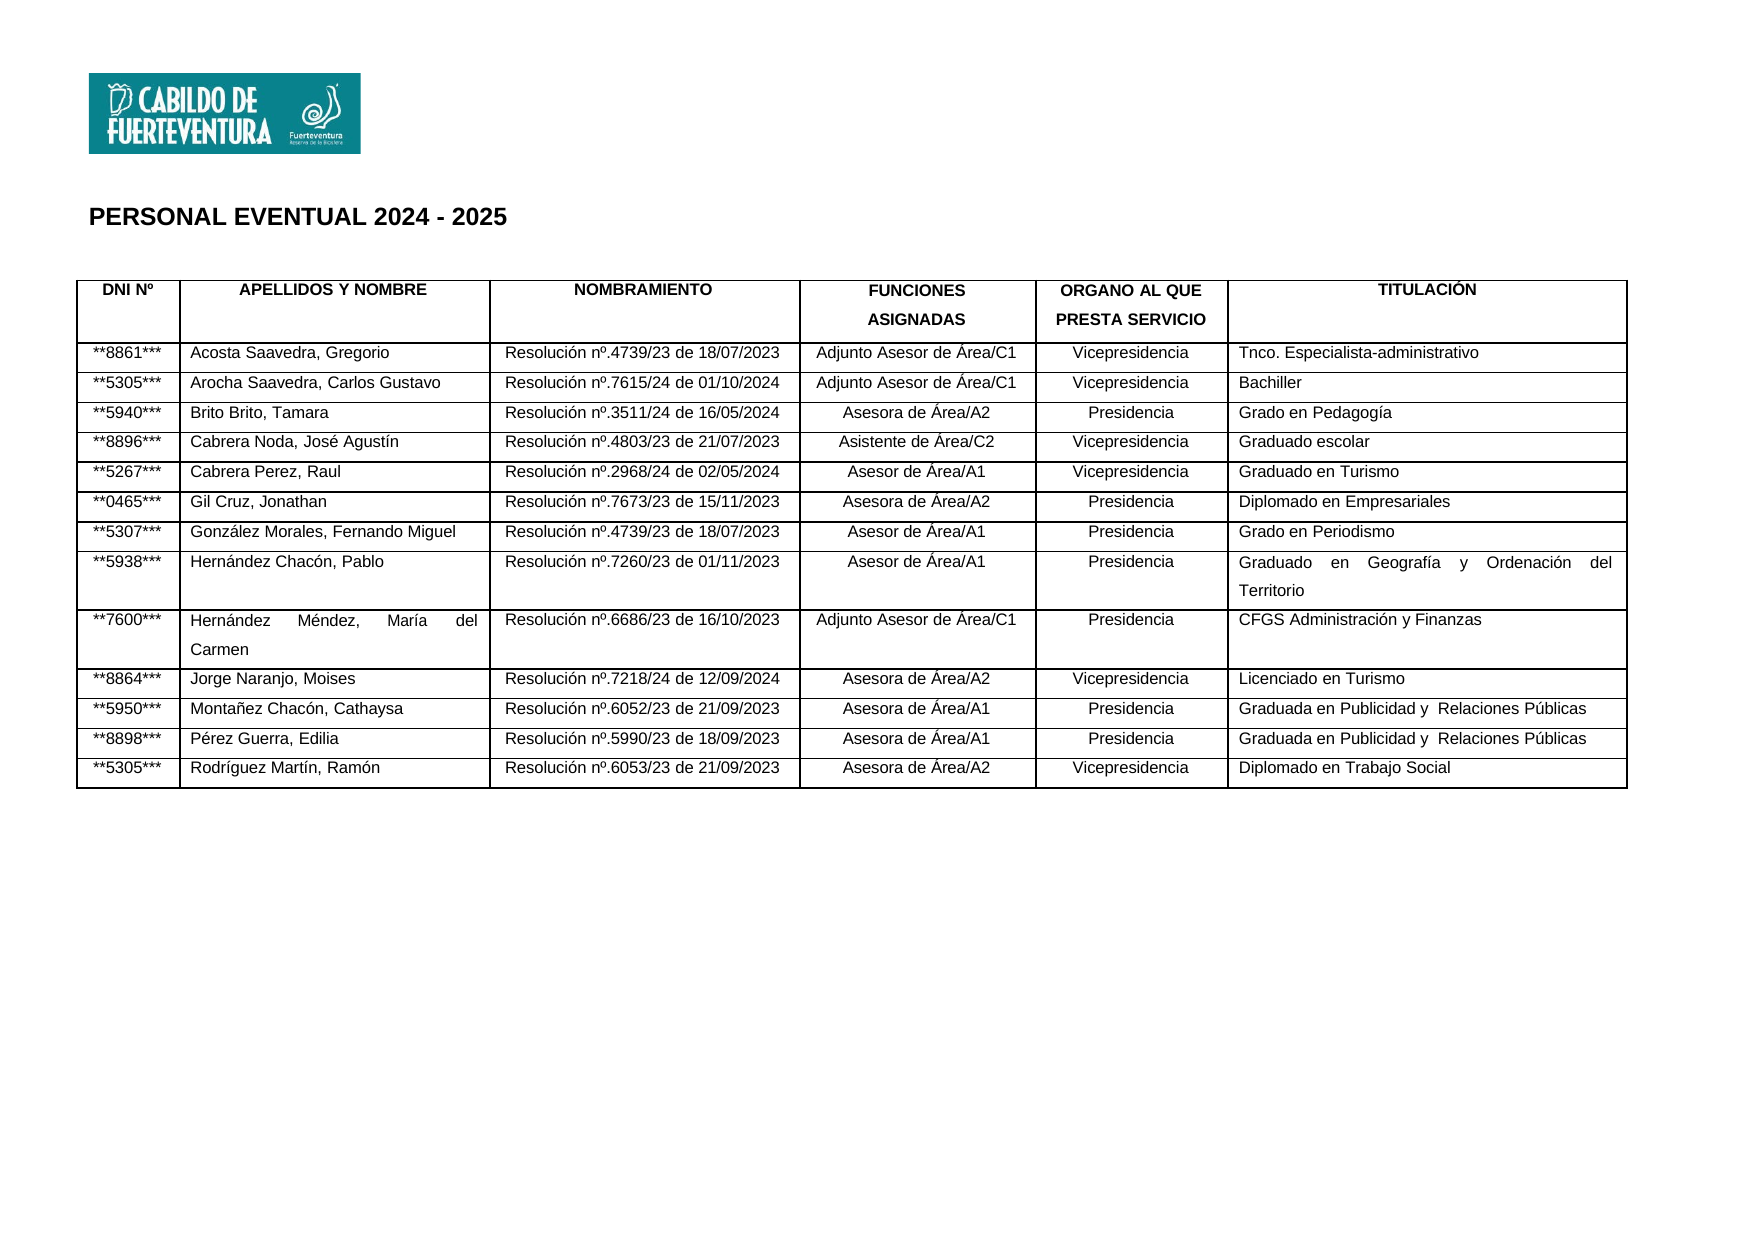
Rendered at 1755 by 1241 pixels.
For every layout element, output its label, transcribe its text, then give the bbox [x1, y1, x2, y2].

table_cell Presidencia [1037, 403, 1227, 431]
table_cell Resolución nº.7615/24 de 01/10/2024 [491, 373, 799, 402]
table_cell Graduado en Turismo [1229, 463, 1626, 491]
table_cell Resolución nº.4739/23 de 18/07/2023 [491, 344, 799, 372]
table_cell Vicepresidencia [1037, 344, 1227, 372]
table_cell Grado en Pedagogía [1229, 403, 1626, 431]
table_cell Asesor de Área/A1 [801, 552, 1035, 609]
table_header TITULACIÓN [1229, 281, 1626, 342]
table_cell Diplomado en Trabajo Social [1229, 759, 1626, 787]
table_cell **5938*** [78, 552, 179, 609]
table_cell Presidencia [1037, 729, 1227, 757]
table_cell Cabrera Perez, Raul [181, 463, 489, 491]
table_cell Presidencia [1037, 699, 1227, 728]
table_cell Tnco. Especialista-administrativo [1229, 344, 1626, 372]
table_cell Adjunto Asesor de Área/C1 [801, 611, 1035, 668]
table_cell Resolución nº.6053/23 de 21/09/2023 [491, 759, 799, 787]
table_cell Graduado escolar [1229, 433, 1626, 461]
table_cell Presidencia [1037, 493, 1227, 521]
table_cell **5305*** [78, 759, 179, 787]
table_cell Vicepresidencia [1037, 463, 1227, 491]
table_cell Gil Cruz, Jonathan [181, 493, 489, 521]
table_header ORGANO AL QUE PRESTA SERVICIO [1037, 281, 1227, 342]
table_cell Presidencia [1037, 523, 1227, 551]
table_cell **8861*** [78, 344, 179, 372]
table_cell Graduada en Publicidad y Relaciones Públicas [1229, 699, 1626, 728]
table_cell Asesor de Área/A1 [801, 463, 1035, 491]
table_cell Resolución nº.5990/23 de 18/09/2023 [491, 729, 799, 757]
table_cell **5940*** [78, 403, 179, 431]
table_cell Asesora de Área/A1 [801, 729, 1035, 757]
table_cell Presidencia [1037, 552, 1227, 609]
table_cell Resolución nº.6686/23 de 16/10/2023 [491, 611, 799, 668]
table_cell Resolución nº.4803/23 de 21/07/2023 [491, 433, 799, 461]
table_header FUNCIONES ASIGNADAS [801, 281, 1035, 342]
table_cell Montañez Chacón, Cathaysa [181, 699, 489, 728]
table_cell **0465*** [78, 493, 179, 521]
table_cell Brito Brito, Tamara [181, 403, 489, 431]
table_cell Licenciado en Turismo [1229, 670, 1626, 698]
table_cell Arocha Saavedra, Carlos Gustavo [181, 373, 489, 402]
table_cell **8896*** [78, 433, 179, 461]
table_cell Grado en Periodismo [1229, 523, 1626, 551]
table_cell Resolución nº.7260/23 de 01/11/2023 [491, 552, 799, 609]
table_header APELLIDOS Y NOMBRE [181, 281, 489, 342]
table_cell Adjunto Asesor de Área/C1 [801, 373, 1035, 402]
table_cell CFGS Administración y Finanzas [1229, 611, 1626, 668]
table_cell Vicepresidencia [1037, 759, 1227, 787]
table_cell Graduada en Publicidad y Relaciones Públicas [1229, 729, 1626, 757]
table_cell Asesora de Área/A2 [801, 759, 1035, 787]
table_cell Asesor de Área/A1 [801, 523, 1035, 551]
table_cell Resolución nº.3511/24 de 16/05/2024 [491, 403, 799, 431]
table_cell Resolución nº.7673/23 de 15/11/2023 [491, 493, 799, 521]
table_cell González Morales, Fernando Miguel [181, 523, 489, 551]
table_cell **8898*** [78, 729, 179, 757]
table_cell Vicepresidencia [1037, 433, 1227, 461]
text PERSONAL EVENTUAL 2024 - 2025 [89, 202, 1639, 231]
table_cell Asesora de Área/A2 [801, 493, 1035, 521]
table_cell Rodríguez Martín, Ramón [181, 759, 489, 787]
table_cell **5307*** [78, 523, 179, 551]
table_cell Acosta Saavedra, Gregorio [181, 344, 489, 372]
table_cell **7600*** [78, 611, 179, 668]
table_cell Resolución nº.6052/23 de 21/09/2023 [491, 699, 799, 728]
table_cell Asesora de Área/A2 [801, 670, 1035, 698]
table_header NOMBRAMIENTO [491, 281, 799, 342]
table_cell Graduado en Geografía y Ordenación del Territorio [1229, 552, 1626, 609]
table_cell **5305*** [78, 373, 179, 402]
table_cell Resolución nº.4739/23 de 18/07/2023 [491, 523, 799, 551]
table_cell Hernández Chacón, Pablo [181, 552, 489, 609]
table_cell Resolución nº.2968/24 de 02/05/2024 [491, 463, 799, 491]
table_cell Cabrera Noda, José Agustín [181, 433, 489, 461]
table_cell Asesora de Área/A1 [801, 699, 1035, 728]
table_cell **8864*** [78, 670, 179, 698]
table_cell Pérez Guerra, Edilia [181, 729, 489, 757]
table_cell Asesora de Área/A2 [801, 403, 1035, 431]
table_cell Vicepresidencia [1037, 670, 1227, 698]
table_cell Asistente de Área/C2 [801, 433, 1035, 461]
table_cell Resolución nº.7218/24 de 12/09/2024 [491, 670, 799, 698]
table_cell Vicepresidencia [1037, 373, 1227, 402]
table_cell Diplomado en Empresariales [1229, 493, 1626, 521]
table_cell **5267*** [78, 463, 179, 491]
table_cell Presidencia [1037, 611, 1227, 668]
table_cell Hernández Méndez, María del Carmen [181, 611, 489, 668]
table_cell Jorge Naranjo, Moises [181, 670, 489, 698]
table_header DNI Nº [78, 281, 179, 342]
table_cell Adjunto Asesor de Área/C1 [801, 344, 1035, 372]
table_cell **5950*** [78, 699, 179, 728]
table_cell Bachiller [1229, 373, 1626, 402]
